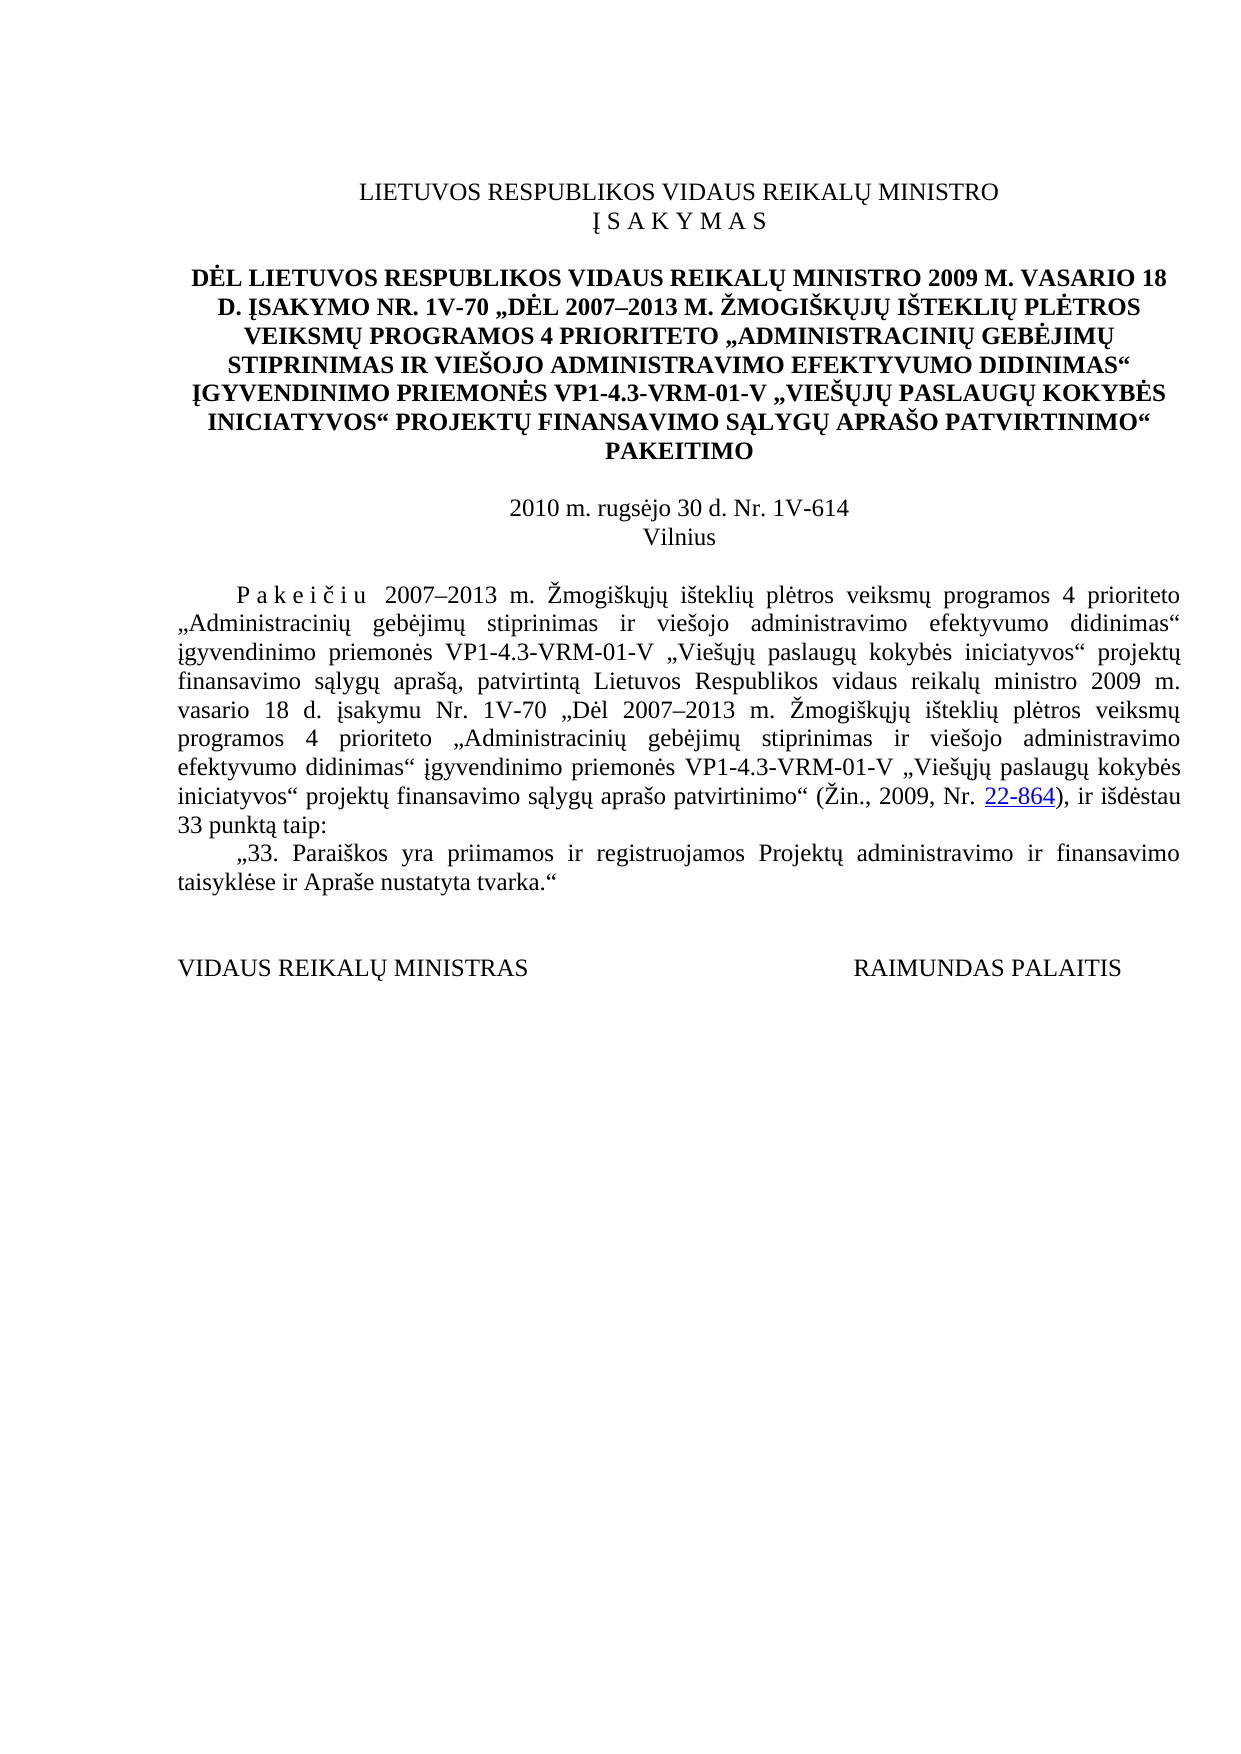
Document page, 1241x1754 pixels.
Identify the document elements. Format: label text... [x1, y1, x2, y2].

text Vidaus reikalų ministras Raimundas Palaitis [177, 953, 1181, 982]
text „33. Paraiškos yra priimamos ir registruojamos Projektų administravimo ir finansavimo taisyklėse ir Apraše nustatyta tvarka.“ [177, 838, 1181, 896]
text 2010 m. rugsėjo 30 d. Nr. 1V-614 [177, 493, 1181, 522]
text DĖL LIETUVOS RESPUBLIKOS VIDAUS REIKALŲ MINISTRO 2009 M. vasario 18 D. ĮSAKYMO Nr. 1V-70 „DĖL 2007–2013 M. Žmogiškųjų išteklių plėtros veiksmų programos 4 prioriteto „Administracinių gebėjimų stiprinimas ir viešojo administravimo efektyvumo didinimas“ ĮGYVENDINIMO priemonės VP1-4.3-VRM-01-V „Viešųjų paslaugų kokybės iniciatyvos“ PROJEKTŲ FINANSAVIMO SĄLYGŲ APRAŠO PATVIRTINIMO“ PAKEITIMO [177, 263, 1181, 465]
text ĮSAKYMAS [177, 206, 1181, 235]
text LIETUVOS RESPUBLIKOS VIDAUS REIKALŲ MINISTRO [177, 177, 1181, 206]
text Vilnius [177, 522, 1181, 551]
text Pakeičiu 2007–2013 m. Žmogiškųjų išteklių plėtros veiksmų programos 4 prioriteto „Administracinių gebėjimų stiprinimas ir viešojo administravimo efektyvumo didinimas“ įgyvendinimo priemonės VP1-4.3-VRM-01-V „Viešųjų paslaugų kokybės iniciatyvos“ projektų finansavimo sąlygų aprašą, patvirtintą Lietuvos Respublikos vidaus reikalų ministro 2009 m. vasario 18 d. įsakymu Nr. 1V-70 „Dėl 2007–2013 m. Žmogiškųjų išteklių plėtros veiksmų programos 4 prioriteto „Administracinių gebėjimų stiprinimas ir viešojo administravimo efektyvumo didinimas“ įgyvendinimo priemonės VP1-4.3-VRM-01-V „Viešųjų paslaugų kokybės iniciatyvos“ projektų finansavimo sąlygų aprašo patvirtinimo“ (Žin., 2009, Nr. 22-864), ir išdėstau 33 punktą taip: [177, 580, 1181, 838]
